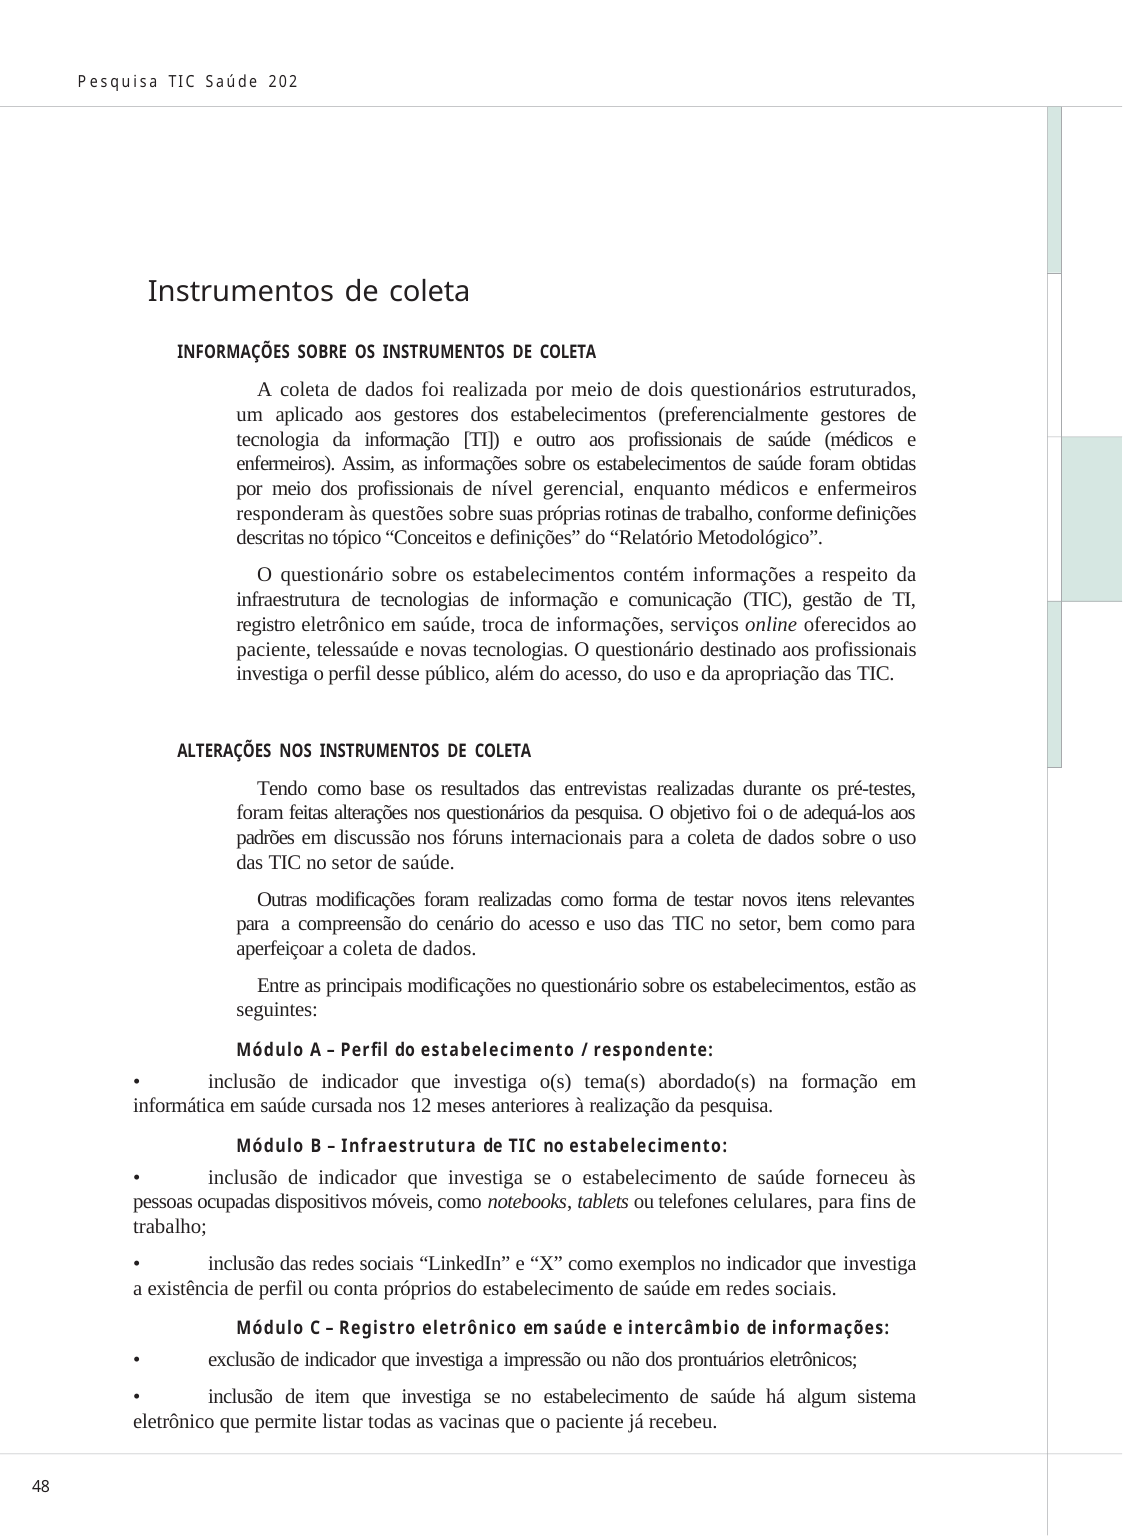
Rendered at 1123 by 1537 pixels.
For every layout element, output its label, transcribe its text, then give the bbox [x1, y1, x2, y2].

list exclusão de indicador que investiga a impressão ou não dos prontuários eletrônicos; [133, 1347, 990, 1371]
text Outras modificações foram realizadas como forma de testar novos itens relevantes para a compreensão do cenário do acesso e uso das TIC no setor, bem como para aperfeiçoar a coleta de dados. [236, 887, 917, 960]
text Módulo A – Perfil do estabelecimento / respondente: [236, 1036, 990, 1061]
text Módulo B – Infraestrutura de TIC no estabelecimento: [236, 1132, 990, 1157]
subtitle Instrumentos de coleta [148, 270, 990, 309]
text INFORMAÇÕES SOBRE OS INSTRUMENTOS DE COLETA [177, 338, 990, 364]
text Tendo como base os resultados das entrevistas realizadas durante os pré-testes, foram feitas alterações nos questionários da pesquisa. O objetivo foi o de adequá-los aos padrões em discussão nos fóruns internacionais para a coleta de dados sobre o uso das TIC no setor de saúde. [236, 776, 917, 874]
text O questionário sobre os estabelecimentos contém informações a respeito da infraestrutura de tecnologias de informação e comunicação (TIC), gestão de TI, registro eletrônico em saúde, troca de informações, serviços online oferecidos ao paciente, telessaúde e novas tecnologias. O questionário destinado aos profissionais investiga o perfil desse público, além do acesso, do uso e da apropriação das TIC. [236, 562, 917, 685]
list inclusão de indicador que investiga o(s) tema(s) abordado(s) na formação em informática em saúde cursada nos 12 meses anteriores à realização da pesquisa. [133, 1069, 917, 1117]
list inclusão de item que investiga se no estabelecimento de saúde há algum sistema eletrônico que permite listar todas as vacinas que o paciente já recebeu. [133, 1384, 917, 1433]
text Módulo C – Registro eletrônico em saúde e intercâmbio de informações: [236, 1314, 990, 1340]
list inclusão das redes sociais “LinkedIn” e “X” como exemplos no indicador que investiga a existência de perfil ou conta próprios do estabelecimento de saúde em redes sociais. [133, 1251, 917, 1299]
text Entre as principais modificações no questionário sobre os estabelecimentos, estão as seguintes: [236, 973, 917, 1021]
text A coleta de dados foi realizada por meio de dois questionários estruturados, um aplicado aos gestores dos estabelecimentos (preferencialmente gestores de tecnologia da informação [TI]) e outro aos profissionais de saúde (médicos e enfermeiros). Assim, as informações sobre os estabelecimentos de saúde foram obtidas por meio dos profissionais de nível gerencial, enquanto médicos e enfermeiros responderam às questões sobre suas próprias rotinas de trabalho, conforme definições descritas no tópico “Conceitos e definições” do “Relatório Metodológico”. [236, 377, 917, 549]
text ALTERAÇÕES NOS INSTRUMENTOS DE COLETA [177, 737, 990, 762]
list inclusão de indicador que investiga se o estabelecimento de saúde forneceu às pessoas ocupadas dispositivos móveis, como notebooks, tablets ou telefones celulares, para fins de trabalho; [133, 1165, 916, 1238]
